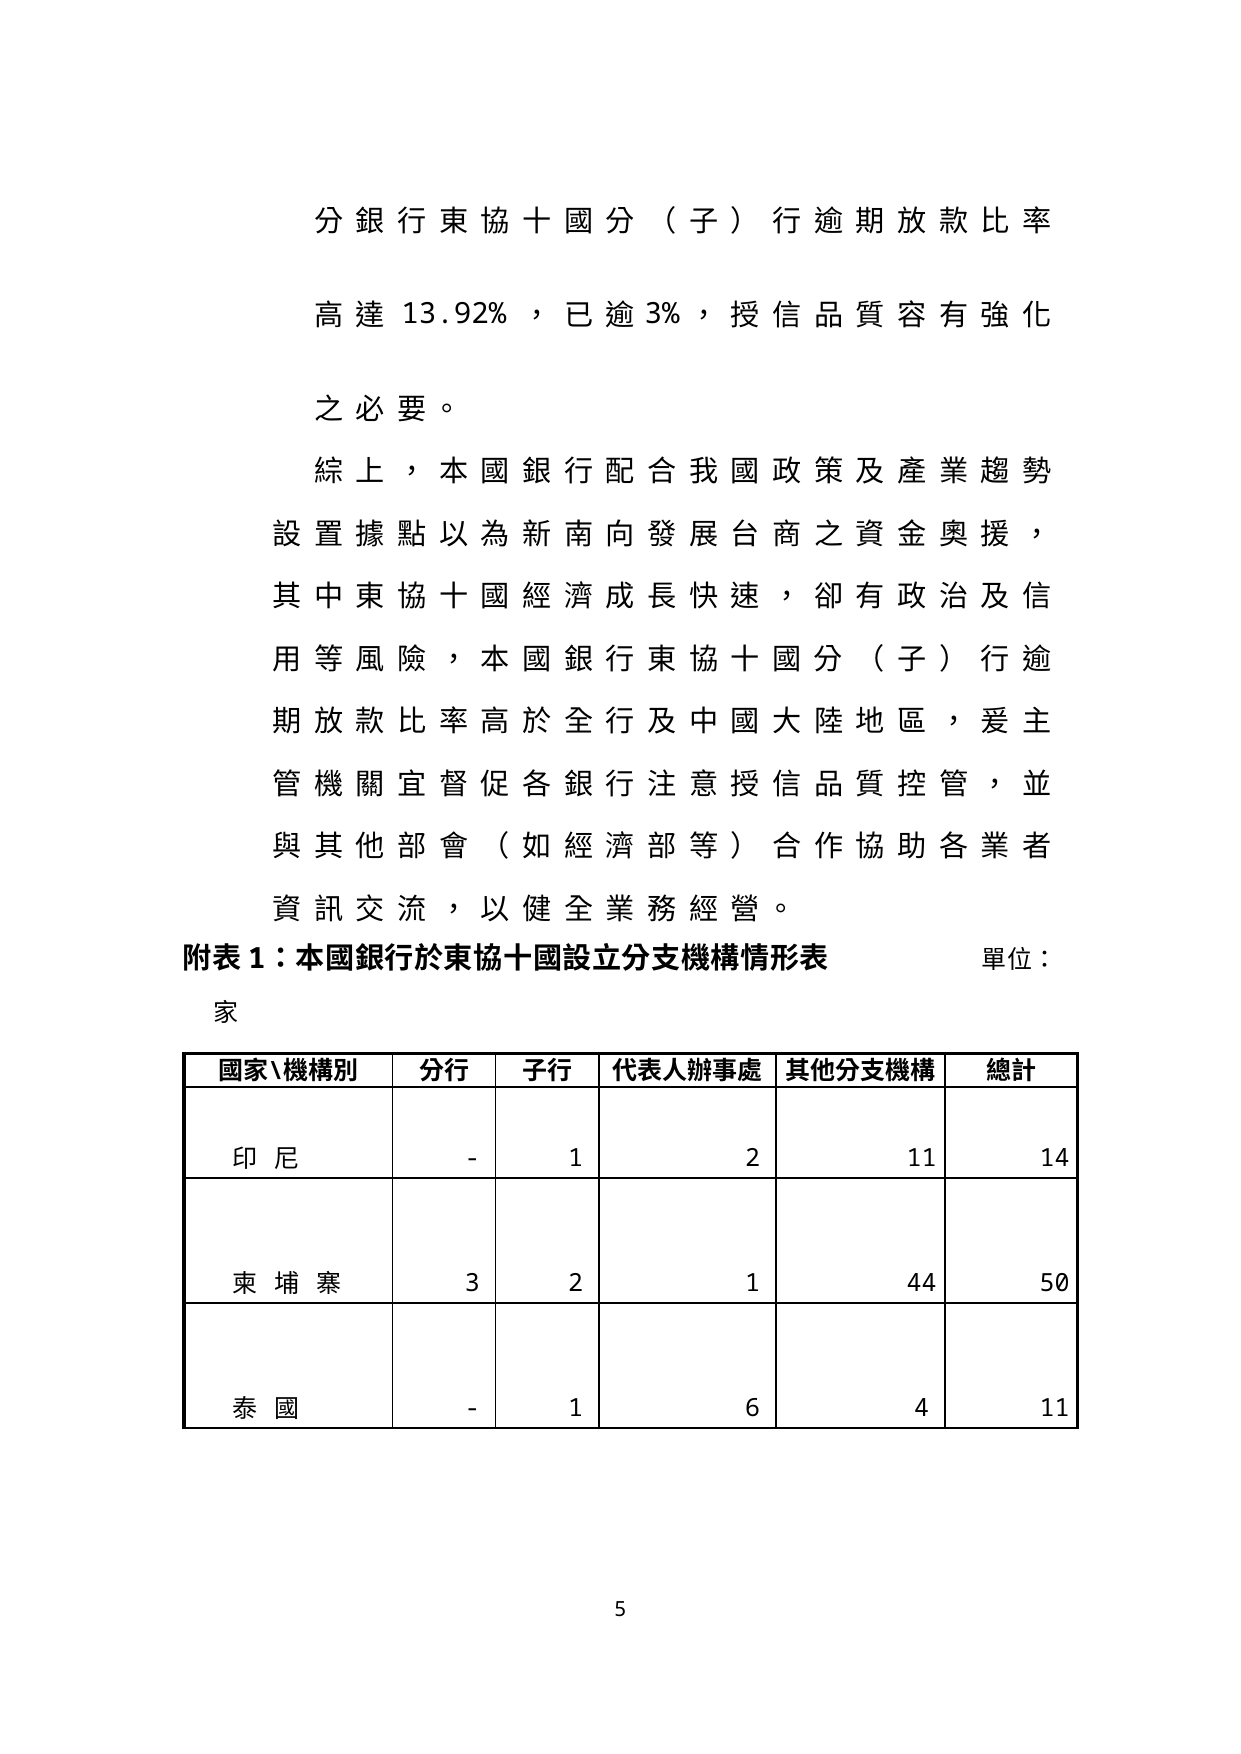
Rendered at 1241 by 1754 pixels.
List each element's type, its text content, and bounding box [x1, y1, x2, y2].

table_header 其他分支機構 [777, 1055, 944, 1086]
table_cell - [393, 1304, 495, 1427]
table_cell 11 [777, 1088, 944, 1177]
text 2.部分銀行分（子）行逾期放款比率已逾3%：據銀行局網頁，逾期放款比率顯示金融機構放款可能面臨客戶無力償還本息之情況，該比率與放款品質、存款戶存款安全性呈反向關係，而逾期放款比率3%以下之金融機構，授信品質較佳。惟其中部分銀行東協十國分（子）行逾期放款比率高達13.92%，已逾3%，授信品質容有強化之必要。 [271, 177, 1058, 427]
table_header 子行 [496, 1055, 598, 1086]
table_header 國家\機構別 [186, 1055, 392, 1086]
table_cell - [393, 1088, 495, 1177]
table_cell 2 [600, 1088, 775, 1177]
table_cell 1 [600, 1179, 775, 1302]
table_cell 3 [393, 1179, 495, 1302]
table_cell 6 [600, 1304, 775, 1427]
table_cell 11 [946, 1304, 1076, 1427]
table_cell 2 [496, 1179, 598, 1302]
table_cell 柬埔寨 [186, 1179, 392, 1302]
table_cell 50 [946, 1179, 1076, 1302]
table_header 代表人辦事處 [600, 1055, 775, 1086]
text 附表1：本國銀行於東協十國設立分支機構情形表 單位：家 [183, 927, 1058, 1031]
table_header 總計 [946, 1055, 1076, 1086]
table_cell 泰國 [186, 1304, 392, 1427]
table_cell 44 [777, 1179, 944, 1302]
table_cell 印尼 [186, 1088, 392, 1177]
table_header 分行 [393, 1055, 495, 1086]
table_cell 1 [496, 1304, 598, 1427]
table_cell 1 [496, 1088, 598, 1177]
text 綜上，本國銀行配合我國政策及產業趨勢設置據點以為新南向發展台商之資金奧援，其中東協十國經濟成長快速，卻有政治及信用等風險，本國銀行東協十國分（子）行逾期放款比率高於全行及中國大陸地區，爰主管機關宜督促各銀行注意授信品質控管，並與其他部會（如經濟部等）合作協助各業者資訊交流，以健全業務經營。 [242, 427, 1058, 927]
table_cell 4 [777, 1304, 944, 1427]
table_cell 14 [946, 1088, 1076, 1177]
